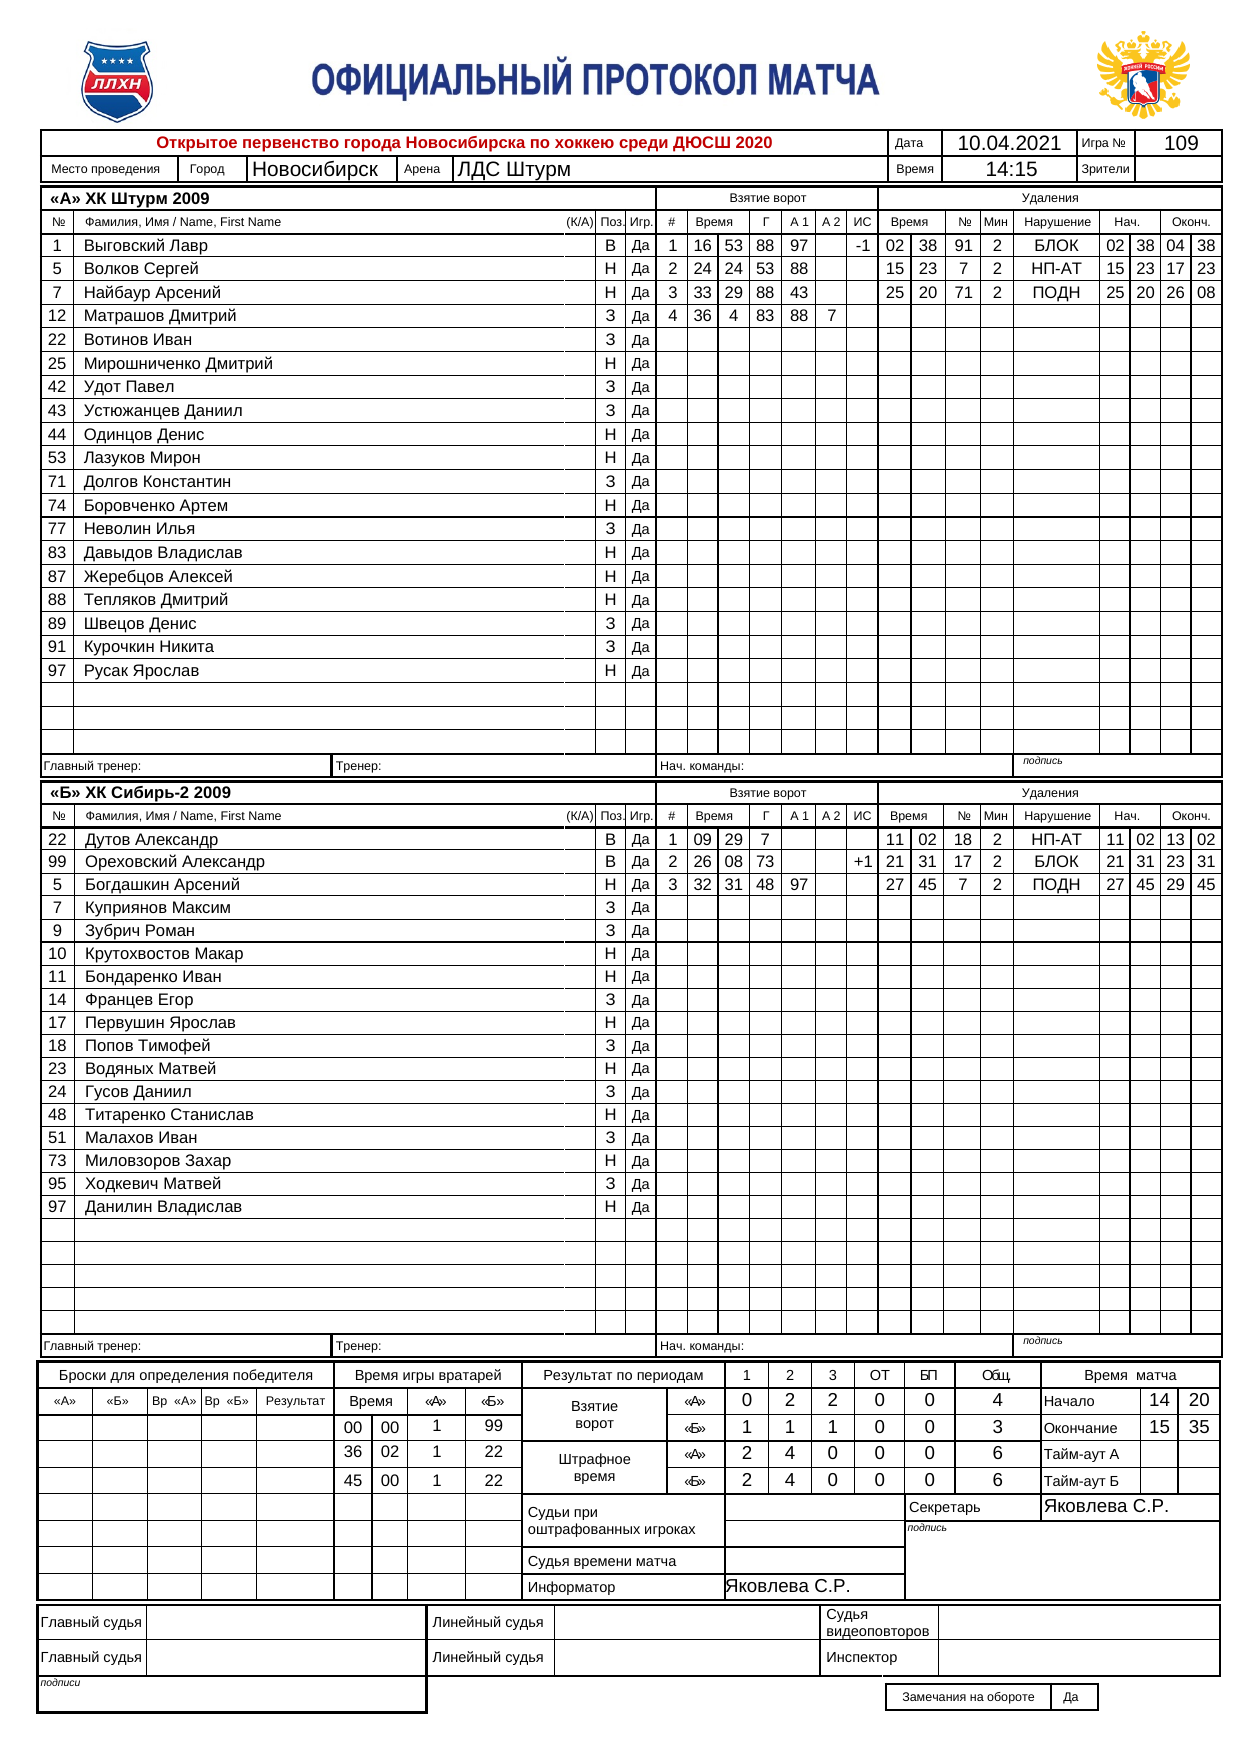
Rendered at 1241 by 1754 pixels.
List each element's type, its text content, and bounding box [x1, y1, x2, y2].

table_cell [42, 683, 73, 706]
table_cell [750, 707, 781, 729]
table_cell 22 [466, 1468, 521, 1493]
table_cell 20 [1131, 281, 1160, 303]
table_cell [782, 1242, 815, 1264]
table_cell [1179, 1468, 1219, 1493]
table_cell [847, 1035, 877, 1057]
table_cell 2 [812, 1389, 854, 1413]
table_cell [946, 518, 980, 540]
table_cell Секретарь [906, 1495, 1040, 1520]
table_cell 11 [1100, 829, 1129, 849]
table_cell [626, 1288, 655, 1310]
table_cell [1192, 1150, 1221, 1172]
table_cell Швецов Денис [74, 612, 564, 634]
table_cell 15 [1100, 257, 1129, 280]
table_cell Тепляков Дмитрий [74, 588, 564, 611]
table_cell Место проведения [42, 157, 177, 181]
table_cell [1100, 423, 1129, 445]
table_cell [93, 1416, 147, 1440]
table_cell [39, 1494, 92, 1520]
table_cell [816, 1150, 846, 1172]
table_cell 73 [42, 1150, 74, 1172]
table_cell [1100, 730, 1129, 753]
table_cell [981, 541, 1013, 564]
table_cell [719, 943, 749, 964]
table_cell # [657, 211, 687, 233]
table_cell [1192, 328, 1221, 351]
table_cell Н [596, 446, 625, 469]
table_cell Яковлева С.Р. [726, 1575, 904, 1599]
table_cell [657, 518, 687, 540]
table_cell [688, 494, 717, 516]
table_cell [1131, 966, 1160, 987]
table_cell [816, 1127, 846, 1149]
table_cell Н [596, 541, 625, 564]
table_cell [565, 1104, 595, 1126]
table_cell [816, 1173, 846, 1195]
table_cell # [657, 805, 687, 826]
table_cell [657, 541, 687, 564]
table_cell [879, 352, 910, 374]
table_cell [719, 1242, 749, 1264]
table_cell Курочкин Никита [74, 636, 564, 658]
table_header Да [1052, 1685, 1097, 1709]
table_cell Вр «Б» [202, 1389, 256, 1413]
table_cell [944, 1104, 980, 1126]
table_cell Да [626, 850, 655, 872]
table_cell [1192, 1242, 1221, 1264]
table_cell [565, 518, 595, 540]
table_cell [879, 376, 910, 398]
table_cell [782, 636, 815, 658]
table_cell [1100, 896, 1129, 918]
table_cell [782, 707, 815, 729]
table_cell [750, 565, 781, 587]
table_cell З [596, 1081, 625, 1103]
table_cell [816, 1012, 846, 1033]
table_cell 99 [466, 1416, 521, 1440]
table_cell [688, 1058, 717, 1079]
table_cell 43 [42, 399, 73, 422]
table_cell 1 [657, 829, 687, 849]
table_cell [719, 730, 749, 753]
table_cell [1014, 612, 1099, 634]
table_cell А 1 [782, 211, 815, 233]
table_cell 27 [1100, 874, 1129, 895]
table_cell [879, 1219, 910, 1241]
table_cell Да [626, 305, 655, 327]
table_cell Н [596, 588, 625, 611]
table_cell [257, 1416, 333, 1440]
table_cell [750, 1081, 781, 1103]
table_cell [750, 328, 781, 351]
table_cell [75, 1265, 564, 1287]
table_cell 97 [782, 235, 815, 256]
table_cell Миловзоров Захар [75, 1150, 564, 1172]
table_cell [1192, 352, 1221, 374]
table_header Дата [889, 131, 941, 155]
table_cell подписи [39, 1677, 425, 1711]
table_header 109 [1136, 131, 1221, 155]
table_cell [555, 1640, 819, 1675]
table_cell [719, 683, 749, 706]
table_cell [596, 730, 625, 753]
table_cell [981, 1265, 1013, 1287]
table_cell 2 [981, 850, 1013, 872]
table_cell [1161, 328, 1190, 351]
table_cell 4 [769, 1468, 811, 1493]
table_cell Тренер: [333, 1335, 655, 1356]
table_cell [816, 1311, 846, 1333]
table_cell [816, 683, 846, 706]
table_cell 44 [42, 423, 73, 445]
table_cell [657, 943, 687, 964]
table_cell Да [626, 1150, 655, 1172]
table_cell [257, 1441, 333, 1467]
table_cell [1014, 1035, 1099, 1057]
table_cell [944, 1311, 980, 1333]
table_cell [148, 1416, 201, 1440]
table_cell 88 [750, 281, 781, 303]
table_cell [912, 328, 945, 351]
table_cell [565, 943, 595, 964]
table_cell [1161, 920, 1190, 941]
table_cell 45 [912, 874, 943, 895]
table_cell [816, 257, 846, 280]
table_cell Н [596, 659, 625, 682]
table_cell Да [626, 1173, 655, 1195]
table_cell [946, 328, 980, 351]
table_cell [565, 1058, 595, 1079]
table_header Замечания на обороте [887, 1685, 1050, 1709]
table_cell [847, 376, 877, 398]
table_cell [688, 1219, 717, 1241]
table_cell [565, 328, 595, 351]
table_cell [847, 541, 877, 564]
table_cell [1014, 399, 1099, 422]
table_cell [1014, 494, 1099, 516]
table_cell 88 [42, 588, 73, 611]
table_header Открытое первенство города Новосибирска по хоккею среди ДЮСШ 2020 [42, 131, 887, 155]
table_cell [626, 1242, 655, 1264]
table_cell [1014, 1104, 1099, 1126]
table_cell [596, 1219, 625, 1241]
table_cell [816, 494, 846, 516]
table_cell [688, 1242, 717, 1264]
table_cell [1131, 1104, 1160, 1126]
table_cell Главный тренер: [42, 1335, 330, 1356]
table_cell [750, 423, 781, 445]
table_cell [847, 920, 877, 941]
table_cell [1100, 989, 1129, 1011]
table_cell [816, 399, 846, 422]
table_cell [912, 494, 945, 516]
table_cell [1014, 1242, 1099, 1264]
table_cell [750, 943, 781, 964]
table_cell 31 [719, 874, 749, 895]
table_cell [1192, 399, 1221, 422]
table_cell [816, 423, 846, 445]
table_cell [148, 1441, 201, 1467]
table_cell [944, 1012, 980, 1033]
table_cell Неволин Илья [74, 518, 564, 540]
table_cell [912, 423, 945, 445]
table_cell [1192, 612, 1221, 634]
table_cell [946, 683, 980, 706]
table_cell [981, 683, 1013, 706]
table_cell [750, 1242, 781, 1264]
table_header БП [905, 1363, 954, 1387]
table_cell [657, 989, 687, 1011]
table_cell [879, 989, 910, 1011]
table_cell [1131, 565, 1160, 587]
table_cell [1161, 1035, 1190, 1057]
table_cell [1161, 588, 1190, 611]
table_cell 00 [373, 1416, 407, 1440]
table_cell [1192, 730, 1221, 753]
table_cell 10 [42, 943, 74, 964]
table_cell 4 [956, 1389, 1040, 1413]
table_cell 21 [1100, 850, 1129, 872]
table_cell Арена [398, 157, 452, 181]
table_cell Игр. [626, 211, 655, 233]
table_cell [1100, 920, 1129, 941]
table_cell 5 [42, 874, 74, 895]
table_cell Да [626, 494, 655, 516]
table_cell [657, 1058, 687, 1079]
table_cell [1131, 446, 1160, 469]
table_cell [1100, 376, 1129, 398]
table_cell [750, 376, 781, 398]
table_cell [981, 1012, 1013, 1033]
table_cell [719, 446, 749, 469]
table_cell [42, 730, 73, 753]
table_cell Да [626, 896, 655, 918]
table_cell [1161, 1104, 1190, 1126]
table_cell [1131, 1058, 1160, 1079]
table_cell [847, 328, 877, 351]
table_cell [782, 376, 815, 398]
table_cell [565, 352, 595, 374]
table_cell [719, 1288, 749, 1310]
table_cell [981, 588, 1013, 611]
table_cell [1131, 659, 1160, 682]
table_cell [1192, 565, 1221, 587]
table_cell [1192, 1127, 1221, 1149]
table_cell [847, 588, 877, 611]
table_cell [1192, 1081, 1221, 1103]
table_cell [147, 1640, 425, 1675]
table_cell Боровченко Артем [74, 494, 564, 516]
table_cell [1131, 730, 1160, 753]
table_cell [1014, 920, 1099, 941]
table_cell [1100, 328, 1129, 351]
table_cell Время [335, 1389, 407, 1413]
table_cell [912, 1288, 943, 1310]
table_cell [912, 920, 943, 941]
table_cell [719, 1196, 749, 1218]
table_cell В [596, 829, 625, 849]
table_cell Город [179, 157, 246, 181]
table_cell 7 [42, 281, 73, 303]
table_cell [981, 989, 1013, 1011]
table_cell [981, 1058, 1013, 1079]
table_cell [1014, 1288, 1099, 1310]
table_cell подпись [1014, 1335, 1221, 1356]
table_cell [565, 659, 595, 682]
table_cell [257, 1494, 333, 1520]
table_cell 74 [42, 494, 73, 516]
table_cell Вотинов Иван [74, 328, 564, 351]
table_cell [565, 423, 595, 445]
table_cell [1131, 1081, 1160, 1103]
table_cell [912, 1104, 943, 1126]
table_cell 04 [1161, 235, 1190, 256]
table_cell «Б» [93, 1389, 147, 1413]
table_cell [912, 1219, 943, 1241]
table_cell 7 [946, 257, 980, 280]
table_cell [1161, 1219, 1190, 1241]
table_cell [981, 376, 1013, 398]
table_cell 25 [42, 352, 73, 374]
table_cell [626, 730, 655, 753]
table_cell Начало [1042, 1389, 1140, 1413]
table_cell [1100, 352, 1129, 374]
table_cell [946, 588, 980, 611]
table_cell [944, 943, 980, 964]
table_cell [657, 707, 687, 729]
table_cell [879, 1150, 910, 1172]
table_cell [879, 612, 910, 634]
table_cell Н [596, 1012, 625, 1033]
table_cell Волков Сергей [74, 257, 564, 280]
table_cell [657, 1150, 687, 1172]
table_cell 3 [956, 1415, 1040, 1440]
table_cell 88 [782, 257, 815, 280]
table_cell [688, 518, 717, 540]
table_cell [944, 896, 980, 918]
table_cell [1161, 730, 1190, 753]
table_cell [719, 612, 749, 634]
table_cell [750, 730, 781, 753]
table_cell [847, 518, 877, 540]
table_cell [1161, 1058, 1190, 1079]
table_cell [782, 1127, 815, 1149]
table_cell [816, 896, 846, 918]
table_cell [944, 1058, 980, 1079]
table_cell [847, 1127, 877, 1149]
table_cell НП-АТ [1014, 257, 1099, 280]
table_cell [1192, 1058, 1221, 1079]
table_cell 97 [42, 659, 73, 682]
table_cell Зубрич Роман [75, 920, 564, 941]
table_cell [719, 1012, 749, 1033]
table_cell [1161, 943, 1190, 964]
table_cell [782, 423, 815, 445]
table_cell [944, 1150, 980, 1172]
table_cell [782, 541, 815, 564]
table_cell [565, 446, 595, 469]
table_cell [1161, 1265, 1190, 1287]
table_cell [946, 446, 980, 469]
table_cell [1100, 518, 1129, 540]
table_cell [912, 518, 945, 540]
table_cell [657, 612, 687, 634]
table_cell [1161, 305, 1190, 327]
table_cell [1100, 565, 1129, 587]
table_cell 2 [981, 257, 1013, 280]
table_cell [782, 920, 815, 941]
table_cell З [596, 896, 625, 918]
table_cell Новосибирск [248, 157, 396, 181]
table_cell [946, 612, 980, 634]
table_cell [782, 1311, 815, 1333]
table_cell [657, 328, 687, 351]
table_cell [750, 659, 781, 682]
table_cell [879, 518, 910, 540]
table_cell [565, 683, 595, 706]
table_cell 2 [981, 281, 1013, 303]
table_cell [1014, 1150, 1099, 1172]
table_cell [1131, 588, 1160, 611]
table_cell [782, 612, 815, 634]
table_cell [879, 423, 910, 445]
table_cell Да [626, 920, 655, 941]
table_cell [1161, 966, 1190, 987]
table_cell [565, 281, 595, 303]
table_cell Удот Павел [74, 376, 564, 398]
table_cell [912, 1311, 943, 1333]
table_cell 2 [657, 850, 687, 872]
table_cell [939, 1640, 1219, 1675]
table_cell Тайм-аут А [1042, 1441, 1140, 1467]
table_cell [1014, 328, 1099, 351]
table_cell [816, 446, 846, 469]
table_cell [565, 399, 595, 422]
table_cell [847, 659, 877, 682]
table_cell [1161, 494, 1190, 516]
table_cell [750, 494, 781, 516]
table_cell [981, 1127, 1013, 1149]
table_cell [1131, 352, 1160, 374]
table_cell Первушин Ярослав [75, 1012, 564, 1033]
table_cell [1161, 1242, 1190, 1264]
table_cell [688, 920, 717, 941]
table_cell [946, 636, 980, 658]
table_cell 7 [944, 874, 980, 895]
table_cell [688, 1081, 717, 1103]
table_cell [719, 659, 749, 682]
table_cell Н [596, 257, 625, 280]
table_cell 02 [1100, 235, 1129, 256]
table_cell [782, 399, 815, 422]
table_cell [912, 588, 945, 611]
table_cell [981, 943, 1013, 964]
table_cell [782, 1219, 815, 1241]
table_cell Да [626, 989, 655, 1011]
table_cell З [596, 1173, 625, 1195]
table_cell 97 [782, 874, 815, 895]
table_header ОТ [855, 1363, 904, 1387]
table_cell [944, 966, 980, 987]
table_cell 23 [1192, 257, 1221, 280]
table_cell [816, 920, 846, 941]
table_header Взятие ворот [657, 783, 877, 803]
table_cell [750, 920, 781, 941]
table_cell Гусов Даниил [75, 1081, 564, 1103]
table_cell ПОДН [1014, 281, 1099, 303]
table_cell [565, 235, 595, 256]
table_cell [408, 1574, 465, 1599]
table_cell [408, 1521, 465, 1546]
table_cell [1131, 1127, 1160, 1149]
table_cell [1141, 1441, 1177, 1467]
table_cell Н [596, 874, 625, 895]
table_cell [750, 636, 781, 658]
table_cell [1192, 1196, 1221, 1218]
table_cell [148, 1547, 201, 1573]
table_cell Ореховский Александр [75, 850, 564, 872]
table_cell З [596, 399, 625, 422]
table_cell [596, 1311, 625, 1333]
table_cell [657, 1081, 687, 1103]
table_cell [657, 920, 687, 941]
table_cell Водяных Матвей [75, 1058, 564, 1079]
table_cell [847, 1311, 877, 1333]
table_cell [981, 518, 1013, 540]
table_cell [847, 829, 877, 849]
table_cell [879, 1311, 910, 1333]
table_cell [1192, 1265, 1221, 1287]
table_cell [847, 1104, 877, 1126]
table_cell [816, 376, 846, 398]
table_header Взятие ворот [657, 188, 877, 209]
table_cell [782, 494, 815, 516]
table_cell 43 [782, 281, 815, 303]
table_cell [688, 683, 717, 706]
table_cell 08 [1192, 281, 1221, 303]
table_cell [939, 1606, 1219, 1639]
table_cell [1131, 328, 1160, 351]
table_cell [946, 659, 980, 682]
table_cell 36 [335, 1441, 371, 1467]
table_cell [1192, 659, 1221, 682]
table_cell [782, 829, 815, 849]
table_cell [93, 1468, 147, 1493]
table_cell Да [626, 636, 655, 658]
table_cell [1161, 446, 1190, 469]
table_cell [1192, 423, 1221, 445]
table_cell [750, 1104, 781, 1126]
table_cell [719, 1219, 749, 1241]
table_cell [847, 1288, 877, 1310]
table_cell [981, 470, 1013, 493]
table_cell [750, 1265, 781, 1287]
table_cell [1131, 896, 1160, 918]
table_cell [408, 1494, 465, 1520]
table_cell [1014, 518, 1099, 540]
table_cell [657, 683, 687, 706]
table_cell [981, 636, 1013, 658]
table_cell [816, 281, 846, 303]
table_cell [428, 1677, 882, 1711]
table_cell Да [626, 470, 655, 493]
table_cell [782, 1150, 815, 1172]
table_cell [981, 328, 1013, 351]
table_cell [912, 1173, 943, 1195]
table_cell 1 [42, 235, 73, 256]
table_cell [750, 612, 781, 634]
table_cell [335, 1521, 371, 1546]
table_cell [816, 943, 846, 964]
table_cell Титаренко Станислав [75, 1104, 564, 1126]
table_cell [1192, 966, 1221, 987]
table_cell [202, 1468, 256, 1493]
table_cell [565, 966, 595, 987]
table_cell Линейный судья [428, 1640, 554, 1675]
table_cell [1192, 376, 1221, 398]
table_cell [847, 352, 877, 374]
table_cell Н [596, 966, 625, 987]
table_cell [879, 636, 910, 658]
table_cell [1192, 896, 1221, 918]
table_cell Яковлева С.Р. [1042, 1495, 1219, 1520]
table_header «А» ХК Штурм 2009 [42, 188, 655, 209]
table_cell Да [626, 1012, 655, 1033]
table_cell [1100, 1150, 1129, 1172]
table_cell [1161, 1196, 1190, 1218]
table_cell Судьи при оштрафованных игроках [523, 1495, 724, 1546]
table_cell [750, 1127, 781, 1149]
table_cell В [596, 235, 625, 256]
table_cell [912, 565, 945, 587]
table_cell [1014, 1311, 1099, 1333]
table_cell [1192, 1104, 1221, 1126]
table_cell [981, 1081, 1013, 1103]
table_cell Да [626, 1035, 655, 1057]
table_cell [719, 1311, 749, 1333]
table_cell 18 [42, 1035, 74, 1057]
table_cell Да [626, 1058, 655, 1079]
table_cell 7 [816, 305, 846, 327]
table_cell [981, 1104, 1013, 1126]
table_cell [719, 1104, 749, 1126]
table_cell [879, 683, 910, 706]
table_cell [688, 659, 717, 682]
table_cell Жеребцов Алексей [74, 565, 564, 587]
table_cell [726, 1521, 904, 1546]
table_cell [944, 1196, 980, 1218]
table_cell Францев Егор [75, 989, 564, 1011]
table_cell 97 [42, 1196, 74, 1218]
table_cell [912, 707, 945, 729]
table_cell Главный судья [39, 1640, 146, 1675]
table_cell [1131, 1288, 1160, 1310]
table_cell 88 [782, 305, 815, 327]
table_cell [1014, 305, 1099, 327]
table_cell 45 [1192, 874, 1221, 895]
table_cell Н [596, 352, 625, 374]
table_cell [726, 1548, 904, 1573]
table_cell ЛДС Штурм [454, 157, 887, 181]
table_cell 25 [879, 281, 910, 303]
table_cell Данилин Владислав [75, 1196, 564, 1218]
table_cell [1161, 1150, 1190, 1172]
table_cell [782, 1058, 815, 1079]
table_cell З [596, 1035, 625, 1057]
table_cell [816, 1242, 846, 1264]
table_cell 29 [719, 281, 749, 303]
table_cell [1141, 1468, 1177, 1493]
table_cell [750, 683, 781, 706]
table_cell Дутов Александр [75, 829, 564, 849]
table_cell [750, 1219, 781, 1241]
table_cell Да [626, 281, 655, 303]
table_cell 24 [42, 1081, 74, 1103]
table_cell [719, 896, 749, 918]
table_cell [879, 494, 910, 516]
table_cell [688, 376, 717, 398]
table_cell 26 [1161, 281, 1190, 303]
table_cell З [596, 470, 625, 493]
table_cell 23 [1131, 257, 1160, 280]
table_cell [981, 1035, 1013, 1057]
table_cell [688, 1127, 717, 1149]
table_cell Да [626, 612, 655, 634]
table_cell Выговский Лавр [74, 235, 564, 256]
table_cell 20 [1179, 1389, 1219, 1413]
table_cell [565, 707, 595, 729]
table_cell Судья видеоповторов [821, 1606, 938, 1639]
table_cell З [596, 989, 625, 1011]
table_cell Н [596, 943, 625, 964]
table_cell Н [596, 1104, 625, 1126]
table_cell Нач. [1100, 211, 1160, 233]
table_cell 29 [719, 829, 749, 849]
table_cell ПОДН [1014, 874, 1099, 895]
table_cell [816, 730, 846, 753]
table_cell [1161, 683, 1190, 706]
table_cell 1 [408, 1468, 465, 1493]
table_cell 15 [879, 257, 910, 280]
table_cell [816, 707, 846, 729]
table_cell 23 [42, 1058, 74, 1079]
table_cell [816, 1081, 846, 1103]
table_cell [75, 1288, 564, 1310]
table_cell [719, 1265, 749, 1287]
table_cell 2 [657, 257, 687, 280]
table_cell Устюжанцев Даниил [74, 399, 564, 422]
table_cell [1014, 707, 1099, 729]
table_cell [912, 446, 945, 469]
table_cell 3 [657, 281, 687, 303]
table_cell [944, 1242, 980, 1264]
table_cell 21 [879, 850, 910, 872]
table_cell 31 [912, 850, 943, 872]
table_cell [981, 730, 1013, 753]
table_cell 14 [1141, 1389, 1177, 1413]
table_cell Нач. команды: [657, 755, 1012, 776]
table_cell [719, 423, 749, 445]
table_cell 20 [912, 281, 945, 303]
table_cell [657, 1311, 687, 1333]
table_cell 1 [812, 1415, 854, 1440]
table_cell [981, 352, 1013, 374]
table_cell [879, 1242, 910, 1264]
table_cell [202, 1441, 256, 1467]
table_cell [847, 281, 877, 303]
table_cell Да [626, 1196, 655, 1218]
table_cell [1100, 541, 1129, 564]
table_cell [1192, 1173, 1221, 1195]
table_cell 36 [688, 305, 717, 327]
table_cell 1 [657, 235, 687, 256]
table_cell [879, 943, 910, 964]
table_cell [657, 1196, 687, 1218]
table_cell [912, 1242, 943, 1264]
table_cell 6 [956, 1442, 1040, 1467]
table_cell [466, 1521, 521, 1546]
table_cell [202, 1416, 256, 1440]
table_cell [1014, 1196, 1099, 1218]
table_cell 14:15 [943, 157, 1076, 181]
table_cell [565, 850, 595, 872]
table_cell 22 [466, 1441, 521, 1467]
table_cell [912, 966, 943, 987]
table_cell [688, 446, 717, 469]
table_cell [657, 1035, 687, 1057]
table_cell 0 [905, 1468, 954, 1493]
table_cell Время [889, 157, 941, 181]
table_cell «А» [39, 1389, 92, 1413]
table_cell [596, 707, 625, 729]
table_cell [912, 730, 945, 753]
table_cell [719, 494, 749, 516]
table_cell 13 [1161, 829, 1190, 849]
table_cell [879, 1173, 910, 1195]
table_cell [596, 1242, 625, 1264]
table_cell [879, 470, 910, 493]
table_cell [1131, 989, 1160, 1011]
table_cell [879, 1104, 910, 1126]
table_cell [847, 565, 877, 587]
table_cell 38 [1192, 235, 1221, 256]
table_cell [912, 399, 945, 422]
table_cell Н [596, 494, 625, 516]
table_cell 0 [905, 1415, 954, 1440]
table_cell НП-АТ [1014, 829, 1099, 849]
table_cell Крутохвостов Макар [75, 943, 564, 964]
table_cell 0 [905, 1389, 954, 1413]
table_cell [42, 1288, 74, 1310]
table_cell [39, 1521, 92, 1546]
table_cell [657, 399, 687, 422]
table_cell [750, 966, 781, 987]
table_cell [981, 446, 1013, 469]
table_cell [944, 1173, 980, 1195]
table_cell [42, 1311, 74, 1333]
table_cell [565, 829, 595, 849]
table_header 10.04.2021 [943, 131, 1076, 155]
table_cell А 2 [816, 211, 846, 233]
table_cell «А» [668, 1389, 724, 1413]
table_cell Н [596, 1150, 625, 1172]
table_cell [1131, 518, 1160, 540]
table_cell [373, 1494, 407, 1520]
table_cell [750, 1173, 781, 1195]
table_cell [657, 636, 687, 658]
table_cell [1100, 943, 1129, 964]
table_cell «Б» [668, 1415, 724, 1440]
table_cell [719, 1150, 749, 1172]
table_cell [1131, 612, 1160, 634]
table_cell [1161, 399, 1190, 422]
table_cell [912, 1150, 943, 1172]
table_cell 83 [42, 541, 73, 564]
table_cell Время [688, 211, 749, 233]
table_cell [1131, 1219, 1160, 1241]
table_cell [1192, 446, 1221, 469]
table_cell [847, 1012, 877, 1033]
table_cell [981, 1242, 1013, 1264]
table_cell [981, 896, 1013, 918]
table_cell [912, 683, 945, 706]
table_cell [1179, 1441, 1219, 1467]
table_cell [148, 1574, 201, 1599]
table_cell [1100, 1104, 1129, 1126]
table_cell [912, 541, 945, 564]
table_cell [981, 1150, 1013, 1172]
table_cell [565, 257, 595, 280]
table_header Удаления [879, 783, 1221, 803]
table_cell [1161, 470, 1190, 493]
table_cell 7 [42, 896, 74, 918]
table_cell [782, 446, 815, 469]
table_cell [257, 1574, 333, 1599]
table_cell [74, 707, 564, 729]
table_cell [1192, 1288, 1221, 1310]
table_cell 38 [912, 235, 945, 256]
table_cell 2 [981, 874, 1013, 895]
table_cell [816, 518, 846, 540]
table_cell [688, 1173, 717, 1195]
table_cell [1100, 1081, 1129, 1103]
table_cell [1100, 470, 1129, 493]
table_cell Одинцов Денис [74, 423, 564, 445]
table_cell [1014, 896, 1099, 918]
table_cell [39, 1441, 92, 1467]
table_cell [816, 612, 846, 634]
table_cell [39, 1416, 92, 1440]
table_cell [1131, 470, 1160, 493]
table_cell [1014, 446, 1099, 469]
table_cell [981, 1219, 1013, 1241]
table_cell [688, 1196, 717, 1218]
table_cell [719, 636, 749, 658]
table_cell 0 [855, 1468, 904, 1493]
table_cell [202, 1574, 256, 1599]
table_cell 12 [42, 305, 73, 327]
table_header Броски для определения победителя [39, 1363, 333, 1387]
table_cell [626, 1311, 655, 1333]
table_cell [816, 1035, 846, 1057]
table_cell 45 [1131, 874, 1160, 895]
table_cell 00 [335, 1416, 371, 1440]
table_cell [879, 1127, 910, 1149]
table_cell Поз. [596, 805, 625, 826]
table_cell [847, 1150, 877, 1172]
table_cell [688, 541, 717, 564]
table_cell [719, 966, 749, 987]
table_cell [944, 1265, 980, 1287]
table_cell [1131, 1242, 1160, 1264]
table_cell Нач. [1100, 805, 1160, 826]
table_cell [657, 1288, 687, 1310]
table_cell Да [626, 352, 655, 374]
table_cell [93, 1574, 147, 1599]
table_cell [75, 1242, 564, 1264]
table_cell Да [626, 1081, 655, 1103]
table_cell [1100, 1311, 1129, 1333]
table_cell [657, 565, 687, 587]
table_cell [912, 1058, 943, 1079]
table_cell [719, 470, 749, 493]
table_cell [1131, 1150, 1160, 1172]
table_cell [946, 565, 980, 587]
table_cell [147, 1606, 425, 1639]
table_cell Игр. [626, 805, 655, 826]
table_cell [750, 1058, 781, 1079]
table_cell 11 [879, 829, 910, 849]
table_cell [912, 659, 945, 682]
table_cell [816, 565, 846, 587]
table_cell 77 [42, 518, 73, 540]
table_cell [1014, 659, 1099, 682]
table_cell 2 [769, 1389, 811, 1413]
table_cell [688, 470, 717, 493]
table_cell [946, 305, 980, 327]
table_cell [816, 1104, 846, 1126]
table_cell Матрашов Дмитрий [74, 305, 564, 327]
picture [5, 28, 1197, 129]
table_cell [657, 423, 687, 445]
table_cell [816, 989, 846, 1011]
table_cell [719, 1081, 749, 1103]
table_cell [42, 1242, 74, 1264]
table_cell [565, 989, 595, 1011]
table_cell 0 [905, 1442, 954, 1467]
table_header 1 [726, 1363, 768, 1387]
table_cell [1014, 989, 1099, 1011]
table_cell [1014, 943, 1099, 964]
table_cell 95 [42, 1173, 74, 1195]
table_cell [750, 352, 781, 374]
table_cell [816, 1288, 846, 1310]
table_cell [565, 1219, 595, 1241]
table_cell Да [626, 235, 655, 256]
table_cell [847, 636, 877, 658]
table_cell [257, 1468, 333, 1493]
table_cell [1100, 399, 1129, 422]
table_cell «А» [668, 1442, 724, 1467]
table_cell [1161, 1173, 1190, 1195]
table_cell ИС [847, 211, 877, 233]
table_cell «Б» [668, 1468, 724, 1493]
table_cell [373, 1547, 407, 1573]
table_cell [847, 707, 877, 729]
table_cell [782, 518, 815, 540]
table_cell [912, 470, 945, 493]
table_cell [719, 541, 749, 564]
table_cell [879, 328, 910, 351]
table_cell [1192, 588, 1221, 611]
table_cell З [596, 305, 625, 327]
table_cell [847, 257, 877, 280]
table_cell Зрители [1078, 157, 1134, 181]
table_cell [39, 1574, 92, 1599]
table_cell [335, 1574, 371, 1599]
table_header «Б» ХК Сибирь-2 2009 [42, 783, 655, 803]
table_cell [1161, 896, 1190, 918]
table_cell [1161, 518, 1190, 540]
table_cell [565, 1288, 595, 1310]
table_cell [847, 1196, 877, 1218]
table_cell [1131, 541, 1160, 564]
table_cell 53 [42, 446, 73, 469]
table_cell [657, 588, 687, 611]
table_cell [1100, 683, 1129, 706]
table_cell Да [626, 1127, 655, 1149]
table_cell [750, 518, 781, 540]
table_cell [1131, 423, 1160, 445]
table_cell [719, 352, 749, 374]
table_cell 91 [946, 235, 980, 256]
table_cell 22 [42, 328, 73, 351]
table_cell [1131, 943, 1160, 964]
table_cell [657, 376, 687, 398]
table_cell [782, 1265, 815, 1287]
table_cell [981, 1311, 1013, 1333]
table_cell [1161, 423, 1190, 445]
table_cell [816, 541, 846, 564]
table_cell [1161, 636, 1190, 658]
table_cell [912, 1265, 943, 1287]
table_cell [1014, 1127, 1099, 1149]
table_cell 00 [373, 1468, 407, 1493]
table_cell [946, 423, 980, 445]
table_cell [1100, 1035, 1129, 1057]
table_cell 26 [688, 850, 717, 872]
table_cell [93, 1521, 147, 1546]
table_cell [657, 470, 687, 493]
table_cell З [596, 920, 625, 941]
table_cell Оконч. [1161, 805, 1221, 826]
table_cell [750, 1196, 781, 1218]
table_cell [782, 989, 815, 1011]
table_cell [657, 352, 687, 374]
table_cell [93, 1441, 147, 1467]
table_cell [1192, 920, 1221, 941]
table_cell З [596, 328, 625, 351]
table_cell Н [596, 281, 625, 303]
table_cell [750, 896, 781, 918]
table_cell «Б » [466, 1389, 521, 1413]
table_cell [1100, 1288, 1129, 1310]
table_cell [335, 1547, 371, 1573]
table_cell [912, 1196, 943, 1218]
table_cell [373, 1521, 407, 1546]
table_cell [1131, 1196, 1160, 1218]
table_cell Н [596, 565, 625, 587]
table_cell 02 [879, 235, 910, 256]
table_cell 3 [657, 874, 687, 895]
table_cell [1131, 1173, 1160, 1195]
table_cell [782, 1173, 815, 1195]
table_cell [816, 966, 846, 987]
table_cell [688, 943, 717, 964]
table_cell [1131, 683, 1160, 706]
table_cell 31 [1192, 850, 1221, 872]
table_cell 18 [944, 829, 980, 849]
table_cell [847, 966, 877, 987]
table_cell Поз. [596, 211, 625, 233]
table_cell 02 [912, 829, 943, 849]
table_cell [1014, 423, 1099, 445]
table_cell 9 [42, 920, 74, 941]
table_cell 1 [408, 1416, 465, 1440]
table_cell [782, 1035, 815, 1057]
table_cell [657, 1242, 687, 1264]
table_cell [1014, 376, 1099, 398]
table_cell [1014, 1265, 1099, 1287]
table_cell 53 [750, 257, 781, 280]
table_cell 27 [879, 874, 910, 895]
table_cell [944, 920, 980, 941]
table_cell [1131, 399, 1160, 422]
table_cell [946, 399, 980, 422]
table_cell [1192, 1035, 1221, 1057]
table_cell 15 [1141, 1415, 1177, 1440]
table_header Удаления [879, 188, 1221, 209]
table_cell 89 [42, 612, 73, 634]
table_cell [912, 1012, 943, 1033]
table_cell [847, 874, 877, 895]
table_cell [750, 1035, 781, 1057]
table_cell [688, 1311, 717, 1333]
table_cell 31 [1131, 850, 1160, 872]
table_cell [782, 588, 815, 611]
table_cell [257, 1547, 333, 1573]
table_cell [202, 1547, 256, 1573]
table_cell [1100, 1173, 1129, 1195]
table_cell [555, 1606, 819, 1639]
table_cell [1100, 494, 1129, 516]
table_cell 02 [1131, 829, 1160, 849]
table_cell [1131, 1012, 1160, 1033]
table_cell [565, 1196, 595, 1218]
table_cell [688, 612, 717, 634]
table_cell Нарушение [1014, 805, 1099, 826]
table_cell 0 [855, 1415, 904, 1440]
table_cell [1136, 157, 1221, 181]
table_cell [847, 989, 877, 1011]
table_cell [1014, 541, 1099, 564]
table_cell 25 [1100, 281, 1129, 303]
table_cell Информатор [523, 1575, 724, 1599]
table_cell 0 [855, 1389, 904, 1413]
table_cell [688, 1012, 717, 1033]
table_cell Главный тренер: [42, 755, 330, 776]
table_cell [944, 1081, 980, 1103]
table_cell [565, 376, 595, 398]
table_cell [750, 989, 781, 1011]
table_cell Да [626, 565, 655, 587]
table_cell [257, 1521, 333, 1546]
table_cell [946, 494, 980, 516]
table_cell [596, 1265, 625, 1287]
table_cell [981, 565, 1013, 587]
table_cell -1 [847, 235, 877, 256]
table_cell Да [626, 423, 655, 445]
table_cell [657, 1173, 687, 1195]
table_cell [39, 1468, 92, 1493]
table_cell [719, 920, 749, 941]
table_cell [879, 1196, 910, 1218]
table_cell Да [626, 943, 655, 964]
table_cell [1100, 1265, 1129, 1287]
table_cell [565, 1127, 595, 1149]
table_cell 35 [1179, 1415, 1219, 1440]
table_cell З [596, 1127, 625, 1149]
table_cell [1014, 1058, 1099, 1079]
table_header 3 [812, 1363, 854, 1387]
table_cell [912, 636, 945, 658]
table_cell [42, 1265, 74, 1287]
table_cell [1192, 683, 1221, 706]
table_cell [1014, 565, 1099, 587]
table_cell [565, 1265, 595, 1287]
table_cell Мин [981, 211, 1013, 233]
table_cell 32 [688, 874, 717, 895]
table_cell 23 [912, 257, 945, 280]
table_cell [879, 541, 910, 564]
table_cell [879, 730, 910, 753]
table_cell [719, 1058, 749, 1079]
table_cell А 1 [782, 805, 815, 826]
table_cell [946, 352, 980, 374]
table_cell [750, 1012, 781, 1033]
table_cell 7 [750, 829, 781, 849]
table_cell Богдашкин Арсений [75, 874, 564, 895]
table_cell [719, 1127, 749, 1149]
table_cell 29 [1161, 874, 1190, 895]
table_cell [657, 446, 687, 469]
table_cell [1192, 1311, 1221, 1333]
table_cell [847, 399, 877, 422]
table_cell [688, 1035, 717, 1057]
table_cell [946, 707, 980, 729]
table_cell [1161, 1081, 1190, 1103]
table_cell [879, 305, 910, 327]
table_cell [1100, 305, 1129, 327]
table_cell [883, 1677, 1220, 1681]
table_cell [1131, 1265, 1160, 1287]
table_cell [1161, 1288, 1190, 1310]
table_cell [688, 1150, 717, 1172]
table_cell № [946, 211, 980, 233]
table_cell [688, 352, 717, 374]
table_cell [1131, 1311, 1160, 1333]
table_cell [782, 683, 815, 706]
table_cell 24 [688, 257, 717, 280]
table_cell [816, 588, 846, 611]
table_cell [1192, 1012, 1221, 1033]
table_cell [1192, 494, 1221, 516]
table_cell [657, 1012, 687, 1033]
table_cell [1099, 1682, 1220, 1711]
table_cell Найбаур Арсений [74, 281, 564, 303]
table_cell [912, 1081, 943, 1103]
table_cell Ходкевич Матвей [75, 1173, 564, 1195]
table_header Время матча [1042, 1363, 1219, 1387]
table_cell [565, 896, 595, 918]
table_cell [1131, 636, 1160, 658]
table_cell [1161, 1127, 1190, 1149]
table_cell [912, 1035, 943, 1057]
table_cell [42, 707, 73, 729]
table_cell [657, 659, 687, 682]
table_cell [946, 730, 980, 753]
table_cell Взятие ворот [523, 1389, 666, 1440]
table_cell [847, 1058, 877, 1079]
table_cell Время [879, 211, 945, 233]
table_cell [981, 659, 1013, 682]
table_cell [816, 874, 846, 895]
table_cell 4 [657, 305, 687, 327]
table_cell 09 [688, 829, 717, 849]
table_cell [879, 1012, 910, 1033]
table_cell [879, 399, 910, 422]
table_cell [981, 966, 1013, 987]
table_cell [565, 565, 595, 587]
table_cell [1192, 1219, 1221, 1241]
table_cell 38 [1131, 235, 1160, 256]
table_cell Да [626, 376, 655, 398]
table_cell Г [750, 805, 781, 826]
table_cell [42, 1219, 74, 1241]
table_cell [657, 1127, 687, 1149]
table_cell Фамилия, Имя / Name, First Name [75, 805, 565, 826]
table_cell [1014, 683, 1099, 706]
table_cell подпись [1014, 755, 1221, 776]
table_cell Давыдов Владислав [74, 541, 564, 564]
table_cell [912, 896, 943, 918]
table_cell 4 [769, 1442, 811, 1467]
table_cell 83 [750, 305, 781, 327]
table_cell [75, 1219, 564, 1241]
table_cell [782, 943, 815, 964]
table_cell [1161, 541, 1190, 564]
table_cell [847, 683, 877, 706]
table_cell Да [626, 328, 655, 351]
table_cell [944, 1035, 980, 1057]
table_cell [782, 470, 815, 493]
table_cell З [596, 376, 625, 398]
table_cell [335, 1494, 371, 1520]
table_cell [1161, 1311, 1190, 1333]
table_cell [466, 1494, 521, 1520]
table_cell 24 [719, 257, 749, 280]
table_cell Оконч. [1161, 211, 1221, 233]
table_cell [750, 1150, 781, 1172]
table_cell Да [626, 966, 655, 987]
table_cell [847, 896, 877, 918]
table_cell [565, 1173, 595, 1195]
table_cell [816, 636, 846, 658]
table_cell [1014, 470, 1099, 493]
table_cell [1131, 494, 1160, 516]
table_cell Попов Тимофей [75, 1035, 564, 1057]
table_cell Мирошниченко Дмитрий [74, 352, 564, 374]
table_cell [981, 494, 1013, 516]
table_cell подпись [906, 1522, 1219, 1599]
table_cell [782, 850, 815, 872]
table_cell [719, 707, 749, 729]
table_cell [1014, 1219, 1099, 1241]
table_cell [719, 1035, 749, 1057]
table_cell [657, 1219, 687, 1241]
table_cell [626, 707, 655, 729]
table_cell [879, 446, 910, 469]
table_cell [782, 1081, 815, 1103]
table_cell [750, 1288, 781, 1310]
table_cell [1161, 659, 1190, 682]
table_cell [596, 1288, 625, 1310]
table_cell 02 [1192, 829, 1221, 849]
table_cell Куприянов Максим [75, 896, 564, 918]
table_header Результат по периодам [523, 1363, 724, 1387]
table_cell [565, 470, 595, 493]
table_cell 1 [769, 1415, 811, 1440]
table_cell Да [626, 829, 655, 849]
table_cell [565, 541, 595, 564]
table_cell [816, 829, 846, 849]
table_cell 4 [719, 305, 749, 327]
table_cell [782, 565, 815, 587]
table_cell 0 [855, 1442, 904, 1467]
table_cell Фамилия, Имя / Name, First Name [74, 211, 565, 233]
table_cell [719, 376, 749, 398]
table_cell [782, 966, 815, 987]
table_cell [719, 328, 749, 351]
table_cell [879, 659, 910, 682]
table_cell [202, 1494, 256, 1520]
table_cell [816, 235, 846, 256]
table_cell [782, 659, 815, 682]
table_cell [1192, 305, 1221, 327]
table_cell [1100, 636, 1129, 658]
table_cell [1100, 1196, 1129, 1218]
table_cell Н [596, 1196, 625, 1218]
table_cell [782, 328, 815, 351]
table_cell [750, 588, 781, 611]
table_cell БЛОК [1014, 235, 1099, 256]
table_cell [981, 1196, 1013, 1218]
table_cell [1014, 966, 1099, 987]
table_cell [565, 920, 595, 941]
table_cell [816, 1058, 846, 1079]
table_cell [93, 1494, 147, 1520]
table_cell Вр «А» [148, 1389, 201, 1413]
table_cell [657, 966, 687, 987]
table_cell 2 [981, 235, 1013, 256]
table_cell (К/А) [565, 805, 595, 826]
table_cell [719, 989, 749, 1011]
table_cell +1 [847, 850, 877, 872]
table_cell [944, 1127, 980, 1149]
table_cell З [596, 518, 625, 540]
table_cell [626, 1265, 655, 1287]
table_cell [1161, 707, 1190, 729]
table_cell [847, 446, 877, 469]
table_cell [946, 541, 980, 564]
table_cell [782, 1196, 815, 1218]
table_cell [1014, 730, 1099, 753]
table_cell Окончание [1042, 1415, 1140, 1440]
table_cell [466, 1547, 521, 1573]
table_cell [688, 896, 717, 918]
table_cell [879, 1288, 910, 1310]
table_cell [626, 683, 655, 706]
table_cell 0 [812, 1442, 854, 1467]
table_cell [879, 896, 910, 918]
table_cell 16 [688, 235, 717, 256]
table_cell [1192, 541, 1221, 564]
table_cell [946, 376, 980, 398]
table_cell [565, 636, 595, 658]
table_cell [944, 1219, 980, 1241]
table_cell [719, 518, 749, 540]
table_cell Тренер: [333, 755, 655, 776]
table_cell [688, 1104, 717, 1126]
table_cell Результат [257, 1389, 333, 1413]
table_cell 48 [42, 1104, 74, 1126]
table_cell [688, 636, 717, 658]
table_cell Время [688, 805, 749, 826]
table_cell 42 [42, 376, 73, 398]
table_cell [847, 1173, 877, 1195]
table_cell Да [626, 257, 655, 280]
table_cell [1100, 588, 1129, 611]
table_cell [1131, 1035, 1160, 1057]
table_cell [1192, 470, 1221, 493]
table_cell [981, 1288, 1013, 1310]
table_cell [879, 565, 910, 587]
table_cell [75, 1311, 564, 1333]
table_cell [912, 612, 945, 634]
table_cell [1192, 707, 1221, 729]
table_cell [148, 1468, 201, 1493]
table_cell [816, 1196, 846, 1218]
table_cell [1100, 1012, 1129, 1033]
table_cell Мин [981, 805, 1013, 826]
table_cell [847, 1219, 877, 1241]
table_cell [565, 588, 595, 611]
table_header Игра № [1078, 131, 1134, 155]
table_cell [912, 305, 945, 327]
table_cell [847, 494, 877, 516]
table_cell [719, 399, 749, 422]
table_cell [657, 730, 687, 753]
table_cell [1100, 1127, 1129, 1149]
table_cell [657, 896, 687, 918]
table_cell № [944, 805, 980, 826]
table_cell [1161, 989, 1190, 1011]
table_cell [879, 1265, 910, 1287]
table_cell [1161, 352, 1190, 374]
table_cell 33 [688, 281, 717, 303]
table_cell 51 [42, 1127, 74, 1149]
table_cell № [42, 211, 73, 233]
table_cell [944, 989, 980, 1011]
table_cell [879, 920, 910, 941]
table_cell [750, 541, 781, 564]
table_cell [879, 1058, 910, 1079]
table_cell [1100, 966, 1129, 987]
table_cell [847, 470, 877, 493]
table_cell [847, 1242, 877, 1264]
table_cell [688, 588, 717, 611]
table_cell [782, 896, 815, 918]
table_cell [1014, 588, 1099, 611]
table_cell [688, 328, 717, 351]
table_cell [750, 470, 781, 493]
table_cell [74, 730, 564, 753]
table_cell Н [596, 423, 625, 445]
table_cell [726, 1495, 904, 1520]
table_cell [1100, 446, 1129, 469]
table_cell [847, 305, 877, 327]
table_cell [944, 1288, 980, 1310]
table_cell 17 [1161, 257, 1190, 280]
table_cell 45 [335, 1468, 371, 1493]
table_cell [816, 1265, 846, 1287]
table_cell [1192, 943, 1221, 964]
table_cell Линейный судья [428, 1606, 554, 1639]
table_cell [816, 1219, 846, 1241]
table_cell [782, 1012, 815, 1033]
table_cell 0 [812, 1468, 854, 1493]
table_cell 22 [42, 829, 74, 849]
table_cell [202, 1521, 256, 1546]
table_cell Малахов Иван [75, 1127, 564, 1149]
table_cell [688, 707, 717, 729]
table_cell [879, 1035, 910, 1057]
table_cell 71 [42, 470, 73, 493]
table_cell [373, 1574, 407, 1599]
table_cell [879, 966, 910, 987]
table_cell Нач. команды: [657, 1335, 1012, 1356]
table_cell [565, 1035, 595, 1057]
table_cell [657, 1265, 687, 1287]
table_cell [782, 730, 815, 753]
table_cell [981, 1173, 1013, 1195]
table_cell [1014, 1173, 1099, 1195]
table_cell [565, 730, 595, 753]
table_cell 48 [750, 874, 781, 895]
table_cell [657, 494, 687, 516]
table_cell [1161, 1012, 1190, 1033]
table_cell [1100, 1242, 1129, 1264]
table_cell [1161, 565, 1190, 587]
table_cell [148, 1521, 201, 1546]
table_cell 02 [373, 1441, 407, 1467]
table_cell [912, 943, 943, 964]
table_cell Лазуков Мирон [74, 446, 564, 469]
table_cell № [42, 805, 74, 826]
table_cell [847, 612, 877, 634]
table_cell 87 [42, 565, 73, 587]
table_cell [1131, 376, 1160, 398]
table_cell 23 [1161, 850, 1190, 872]
table_cell 1 [726, 1415, 768, 1440]
table_cell [1131, 707, 1160, 729]
table_cell [148, 1494, 201, 1520]
table_cell А 2 [816, 805, 846, 826]
table_cell 17 [42, 1012, 74, 1033]
table_cell [688, 1265, 717, 1287]
table_cell [688, 966, 717, 987]
table_cell 17 [944, 850, 980, 872]
table_cell [847, 1265, 877, 1287]
table_cell Русак Ярослав [74, 659, 564, 682]
table_cell [847, 423, 877, 445]
table_cell Да [626, 588, 655, 611]
table_cell 88 [750, 235, 781, 256]
table_cell [719, 565, 749, 587]
table_cell [879, 588, 910, 611]
table_cell [816, 328, 846, 351]
table_cell Судья времени матча [523, 1548, 724, 1573]
table_cell 2 [726, 1468, 768, 1493]
table_cell [565, 1081, 595, 1103]
table_cell 2 [726, 1442, 768, 1467]
table_cell [719, 1173, 749, 1195]
table_cell [688, 423, 717, 445]
table_cell Время [879, 805, 943, 826]
table_cell [981, 612, 1013, 634]
table_cell [946, 470, 980, 493]
table_cell Нарушение [1014, 211, 1099, 233]
table_cell [596, 683, 625, 706]
table_cell [816, 850, 846, 872]
table_cell [879, 1081, 910, 1103]
table_cell [1100, 612, 1129, 634]
table_cell [847, 943, 877, 964]
table_cell Штрафное время [523, 1442, 666, 1493]
table_cell [688, 399, 717, 422]
table_cell 2 [981, 829, 1013, 849]
table_cell Главный судья [39, 1606, 146, 1639]
table_cell [565, 1012, 595, 1033]
table_cell [1100, 659, 1129, 682]
table_cell Да [626, 518, 655, 540]
table_cell Да [626, 541, 655, 564]
table_cell [981, 399, 1013, 422]
table_cell [981, 305, 1013, 327]
table_cell Долгов Константин [74, 470, 564, 493]
table_cell Да [626, 1104, 655, 1126]
table_cell «А» [408, 1389, 465, 1413]
table_cell [1014, 352, 1099, 374]
table_cell 14 [42, 989, 74, 1011]
table_cell [750, 1311, 781, 1333]
table_cell 1 [408, 1441, 465, 1467]
table_cell Г [750, 211, 781, 233]
table_cell Тайм-аут Б [1042, 1468, 1140, 1493]
table_cell [565, 1242, 595, 1264]
table_cell [466, 1574, 521, 1599]
table_cell [750, 446, 781, 469]
table_cell [782, 352, 815, 374]
table_cell 73 [750, 850, 781, 872]
table_cell Да [626, 399, 655, 422]
table_cell В [596, 850, 625, 872]
table_cell 0 [726, 1389, 768, 1413]
table_cell [93, 1547, 147, 1573]
table_cell [688, 565, 717, 587]
table_cell [750, 399, 781, 422]
table_cell 11 [42, 966, 74, 987]
table_cell [626, 1219, 655, 1241]
table_cell (К/А) [565, 211, 595, 233]
table_cell 08 [719, 850, 749, 872]
table_cell [847, 1081, 877, 1103]
table_cell Да [626, 659, 655, 682]
table_cell [688, 989, 717, 1011]
table_cell 71 [946, 281, 980, 303]
table_cell [847, 730, 877, 753]
table_cell [565, 874, 595, 895]
table_cell [816, 470, 846, 493]
table_cell [719, 588, 749, 611]
table_cell [565, 612, 595, 634]
table_cell 6 [956, 1468, 1040, 1493]
table_cell [1100, 707, 1129, 729]
table_cell [565, 1150, 595, 1172]
table_cell [782, 1288, 815, 1310]
table_cell [688, 730, 717, 753]
table_cell Н [596, 1058, 625, 1079]
table_cell Да [626, 446, 655, 469]
table_cell [1131, 305, 1160, 327]
table_header Общ. [956, 1363, 1040, 1387]
table_cell З [596, 612, 625, 634]
table_cell 5 [42, 257, 73, 280]
table_cell [981, 423, 1013, 445]
table_cell [39, 1547, 92, 1573]
table_cell [1192, 989, 1221, 1011]
table_cell [912, 989, 943, 1011]
table_cell [408, 1547, 465, 1573]
table_cell [816, 659, 846, 682]
table_cell ИС [847, 805, 877, 826]
table_cell [981, 707, 1013, 729]
table_cell [565, 494, 595, 516]
table_cell Инспектор [821, 1640, 938, 1675]
table_cell [816, 352, 846, 374]
table_cell З [596, 636, 625, 658]
table_cell [912, 376, 945, 398]
table_cell [1014, 1012, 1099, 1033]
table_cell [1161, 376, 1190, 398]
table_cell [657, 1104, 687, 1126]
table_cell [981, 920, 1013, 941]
table_header Время игры вратарей [335, 1363, 521, 1387]
table_cell БЛОК [1014, 850, 1099, 872]
table_cell [912, 1127, 943, 1149]
table_cell [1100, 1219, 1129, 1241]
table_cell [912, 352, 945, 374]
table_cell Бондаренко Иван [75, 966, 564, 987]
table_cell 99 [42, 850, 74, 872]
table_cell [1161, 612, 1190, 634]
table_header 2 [769, 1363, 811, 1387]
table_cell [565, 305, 595, 327]
table_cell [74, 683, 564, 706]
table_cell [688, 1288, 717, 1310]
table_cell [1192, 636, 1221, 658]
table_cell [1131, 920, 1160, 941]
table_cell [1014, 1081, 1099, 1103]
table_cell 91 [42, 636, 73, 658]
table_cell Да [626, 874, 655, 895]
table_cell [879, 707, 910, 729]
table_cell 53 [719, 235, 749, 256]
table_cell [1100, 1058, 1129, 1079]
table_cell [565, 1311, 595, 1333]
table_cell [782, 1104, 815, 1126]
table_cell [1014, 636, 1099, 658]
table_cell [1192, 518, 1221, 540]
